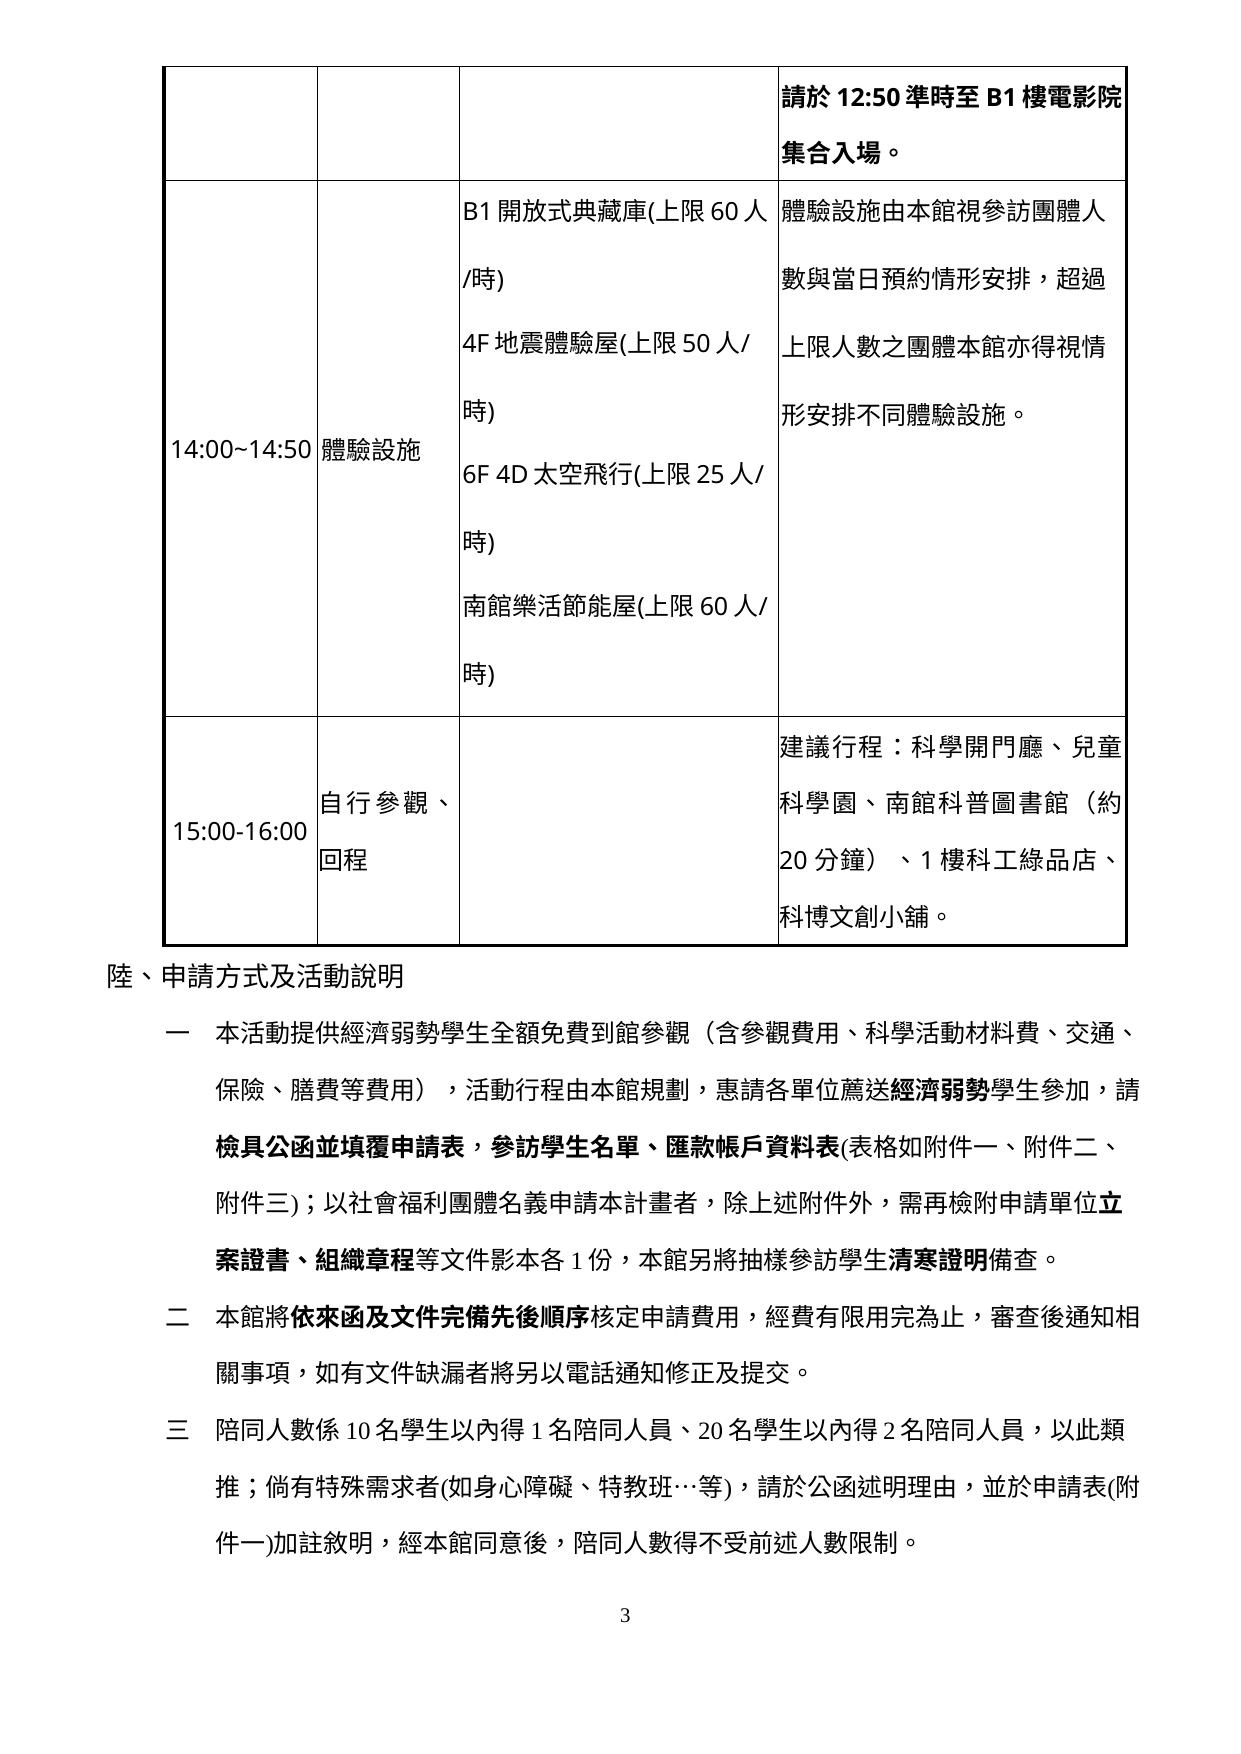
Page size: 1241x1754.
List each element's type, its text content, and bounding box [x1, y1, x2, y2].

table_cell [166, 67, 317, 180]
table_cell 請於12:50準時至B1樓電影院集合入場。 [779, 67, 1125, 180]
table_cell 體驗設施 [318, 181, 459, 716]
table_cell 建議行程：科學開門廳、兒童科學園、南館科普圖書館（約20分鐘）、1樓科工綠品店、科博文創小舖。 [779, 717, 1125, 944]
table_cell [460, 717, 778, 944]
list 本活動提供經濟弱勢學生全額免費到館參觀（含參觀費用、科學活動材料費、交通、保險、膳費等費用），活動行程由本館規劃，惠請各單位薦送經濟弱勢學生參加，請檢具公函並填覆申請表，參訪學生名單、匯款帳戶資料表(表格如附件一、附件二、附件三)；以社會福利團體名義申請本計畫者，除上述附件外，需再檢附申請單位立案證書、組織章程等文件影本各1份，本館另將抽樣參訪學生清寒證明備查。 [165, 1003, 1144, 1287]
list 陪同人數係10名學生以內得1名陪同人員、20名學生以內得2名陪同人員，以此類推；倘有特殊需求者(如身心障礙、特教班…等)，請於公函述明理由，並於申請表(附件一)加註敘明，經本館同意後，陪同人數得不受前述人數限制。 [165, 1400, 1144, 1570]
table_cell 體驗設施由本館視參訪團體人數與當日預約情形安排，超過上限人數之團體本館亦得視情形安排不同體驗設施。 [779, 181, 1125, 716]
table_cell 15:00-16:00 [166, 717, 317, 944]
text 陸、申請方式及活動說明 [106, 947, 1144, 1003]
table_cell [460, 67, 778, 180]
table_cell B1開放式典藏庫(上限60人/時) 4F地震體驗屋(上限50人/時) 6F 4D太空飛行(上限25人/時) 南館樂活節能屋(上限60人/時) [460, 181, 778, 716]
list 本館將依來函及文件完備先後順序核定申請費用，經費有限用完為止，審查後通知相關事項，如有文件缺漏者將另以電話通知修正及提交。 [165, 1287, 1144, 1400]
table_cell 14:00~14:50 [166, 181, 317, 716]
table_cell 自行參觀、回程 [318, 717, 459, 944]
table_cell [318, 67, 459, 180]
